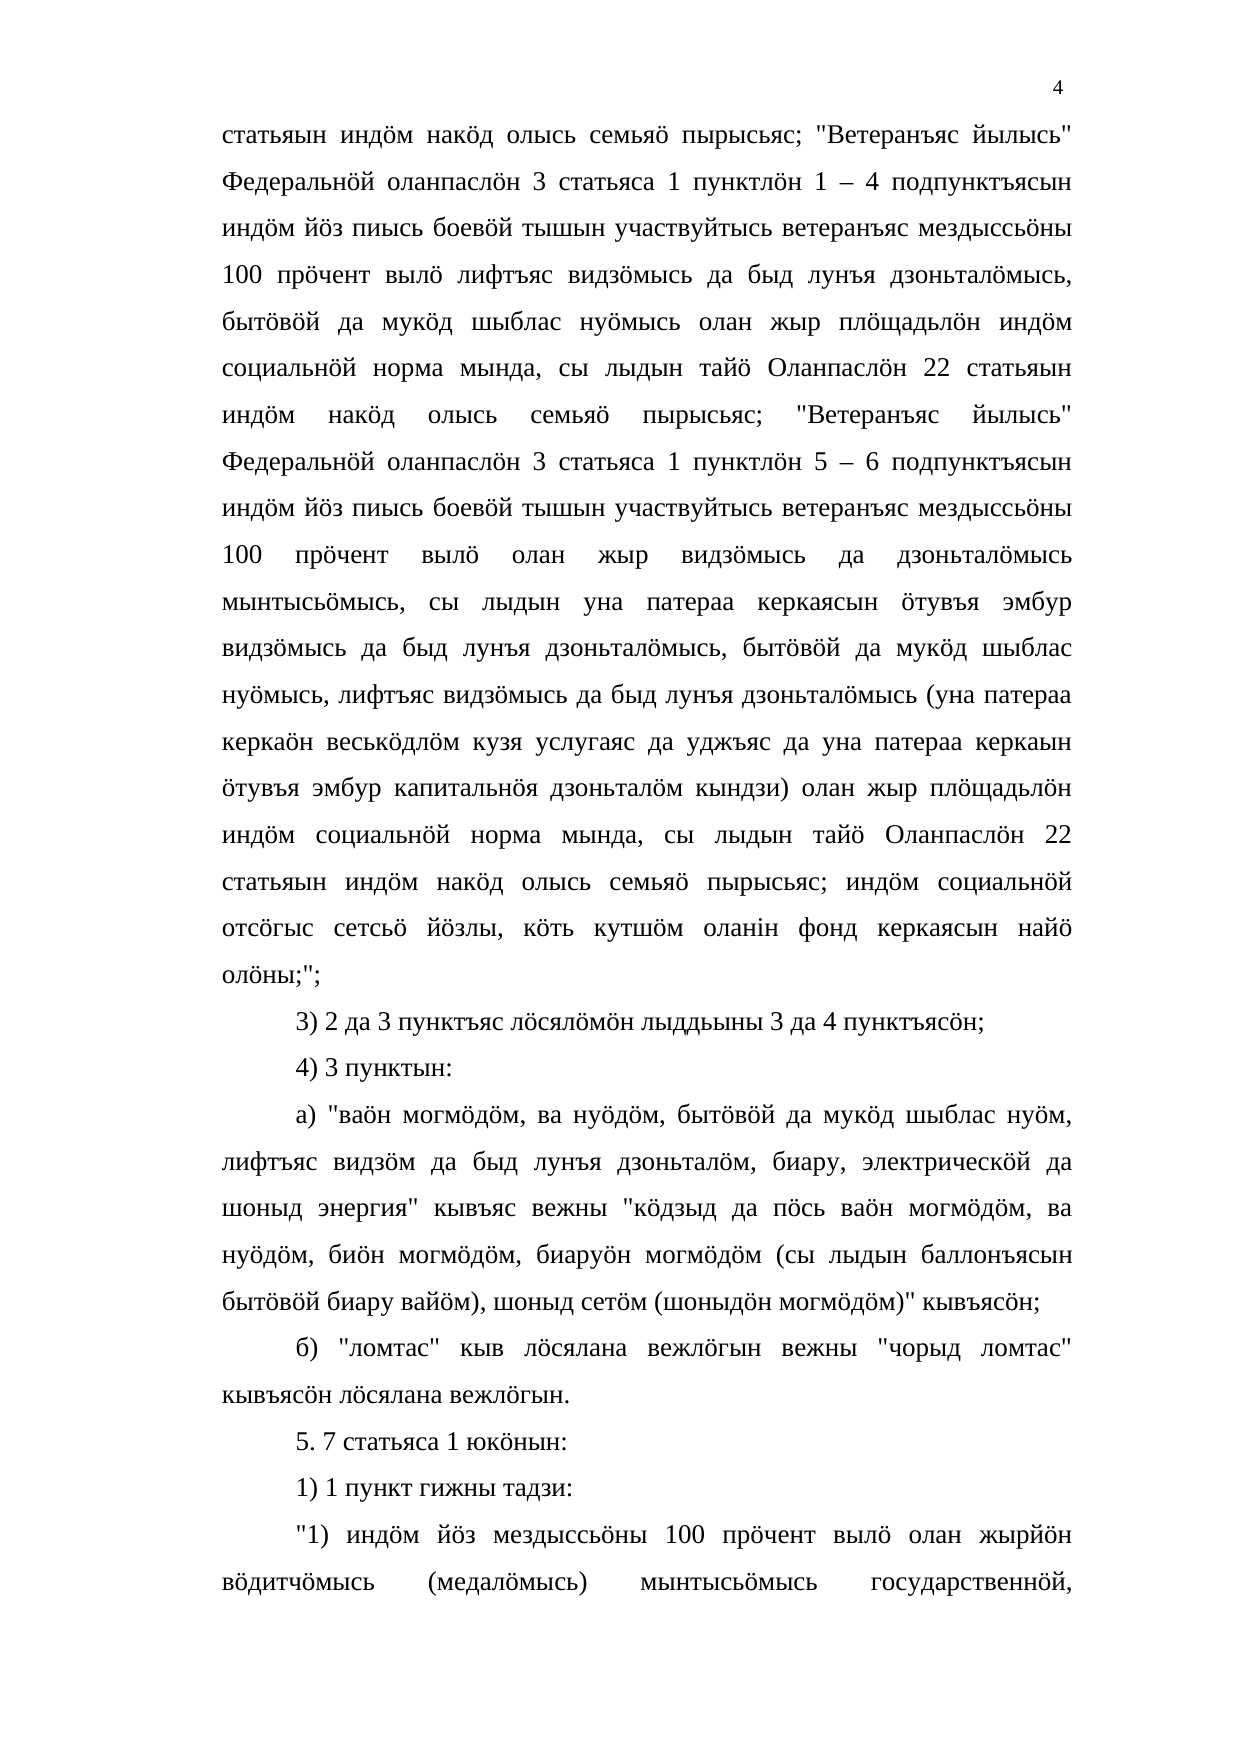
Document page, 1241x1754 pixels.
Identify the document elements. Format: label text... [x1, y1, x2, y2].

text б) "ломтас" кыв лöсялана вежлöгын вежны "чорыд ломтас" кывъясöн лöсялана вежлöгын. [222, 1331, 1073, 1409]
text "1) индöм йöз мездыссьöны 100 прöчент вылö олан жырйöн вöдитчöмысь (медалöмысь) мынтысьöмысь государственнöй, [222, 1518, 1073, 1596]
text 3) 2 да 3 пунктъяс лöсялöмöн лыддьыны 3 да 4 пунктъясöн; [222, 1005, 1073, 1036]
text 1) 1 пункт гижны тадзи: [222, 1471, 1073, 1503]
text 5. 7 статьяса 1 юкöнын: [222, 1425, 1073, 1456]
text статьяын индöм накöд олысь семьяö пырысьяс; "Ветеранъяс йылысь" Федеральнöй оланпаслöн 3 статьяса 1 пунктлöн 1 – 4 подпунктъясын индöм йöз пиысь боевöй тышын участвуйтысь ветеранъяс мездыссьöны 100 прöчент вылö лифтъяс видзöмысь да быд лунъя дзоньталöмысь, бытöвöй да мукöд шыблас нуöмысь олан жыр плöщадьлöн индöм социальнöй норма мында, сы лыдын тайö Оланпаслöн 22 статьяын индöм накöд олысь семьяö пырысьяс; "Ветеранъяс йылысь" Федеральнöй оланпаслöн 3 статьяса 1 пунктлöн 5 – 6 подпунктъясын индöм йöз пиысь боевöй тышын участвуйтысь ветеранъяс мездыссьöны 100 прöчент вылö олан жыр видзöмысь да дзоньталöмысь мынтысьöмысь, сы лыдын уна патераа керкаясын öтувъя эмбур видзöмысь да быд лунъя дзоньталöмысь, бытöвöй да мукöд шыблас нуöмысь, лифтъяс видзöмысь да быд лунъя дзоньталöмысь (уна патераа керкаöн веськöдлöм кузя услугаяс да уджъяс да уна патераа керкаын öтувъя эмбур капитальнöя дзоньталöм кындзи) олан жыр плöщадьлöн индöм социальнöй норма мында, сы лыдын тайö Оланпаслöн 22 статьяын индöм накöд олысь семьяö пырысьяс; индöм социальнöй отсöгыс сетсьö йöзлы, кöть кутшöм оланiн фонд керкаясын найö олöны;"; [222, 118, 1073, 989]
text 4) 3 пунктын: [222, 1051, 1073, 1083]
text а) "ваöн могмöдöм, ва нуöдöм, бытöвöй да мукöд шыблас нуöм, лифтъяс видзöм да быд лунъя дзоньталöм, биару, электрическöй да шоныд энергия" кывъяс вежны "кöдзыд да пöсь ваöн могмöдöм, ва нуöдöм, биöн могмöдöм, биаруöн могмöдöм (сы лыдын баллонъясын бытöвöй биару вайöм), шоныд сетöм (шоныдöн могмöдöм)" кывъясöн; [222, 1098, 1073, 1316]
